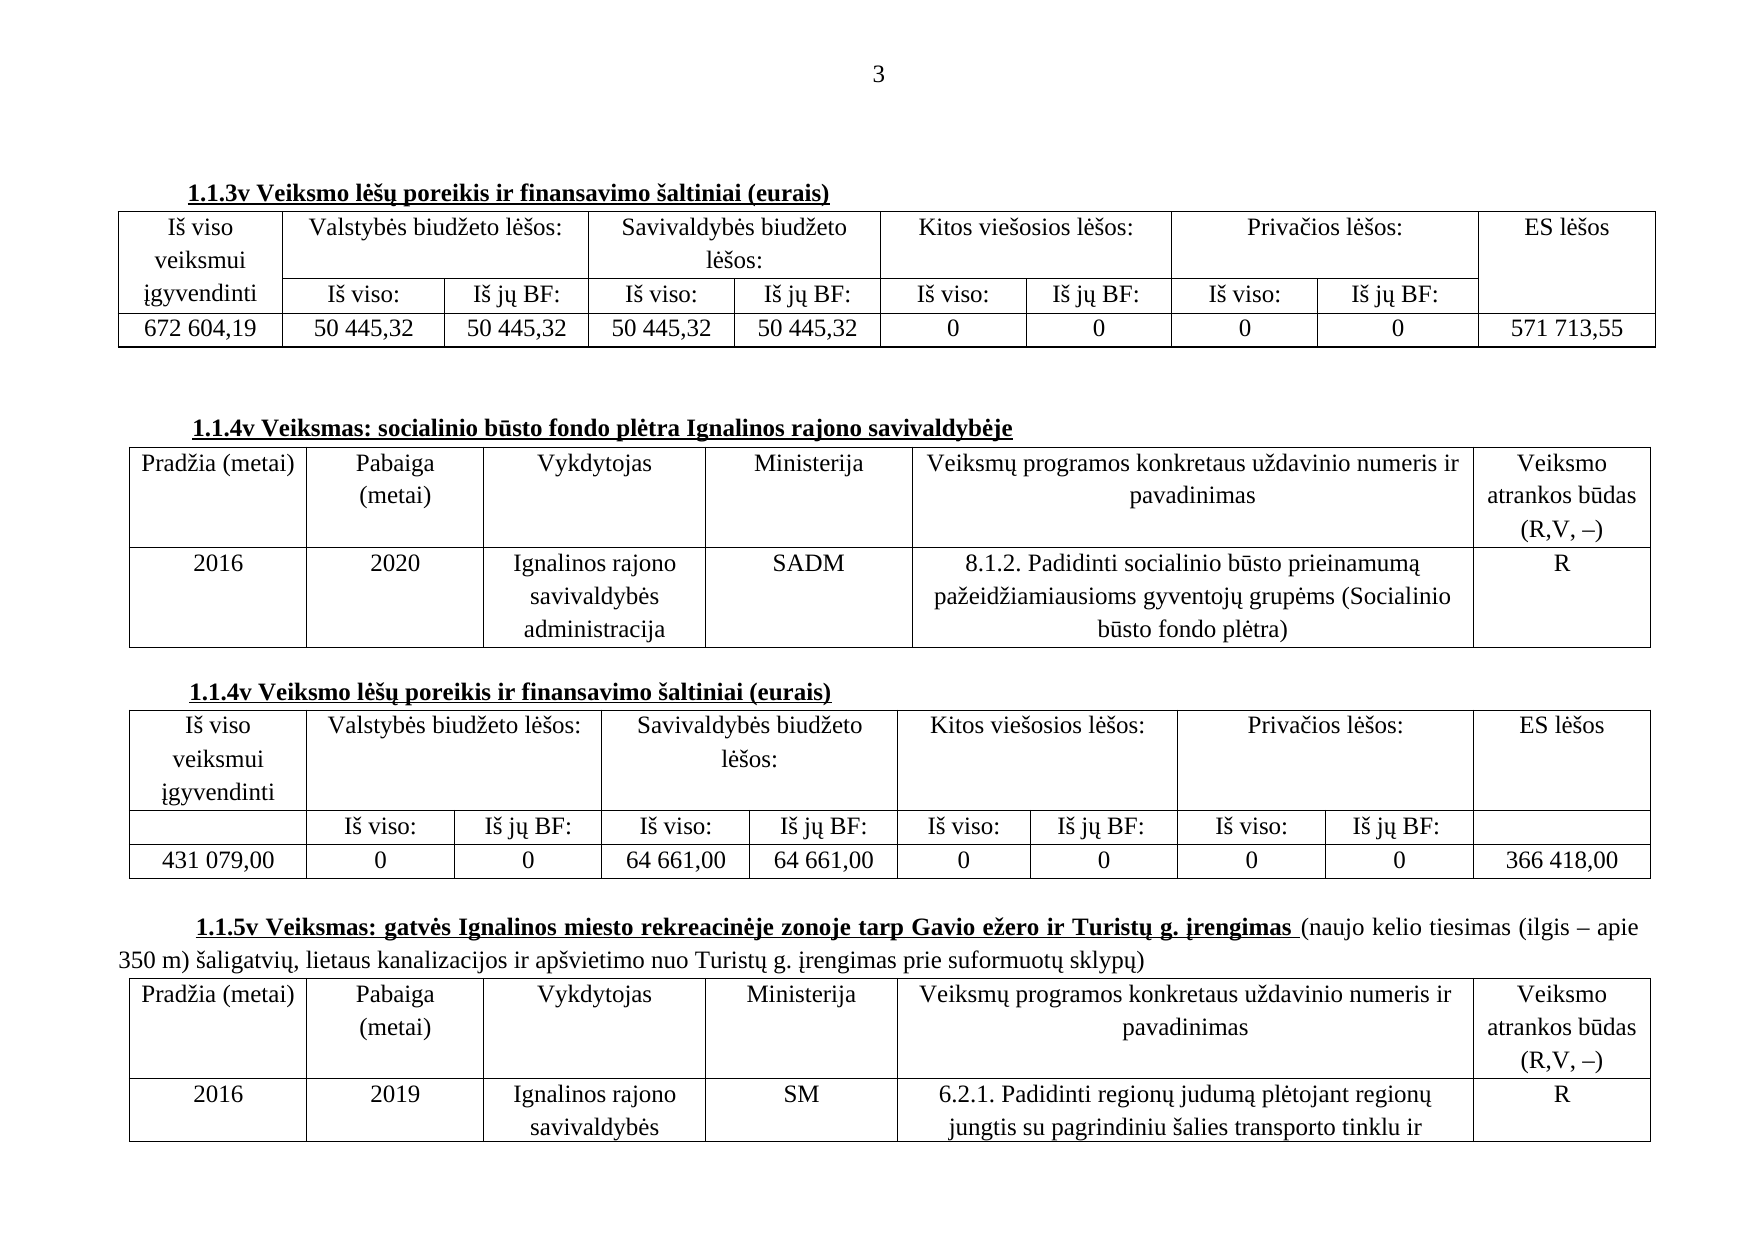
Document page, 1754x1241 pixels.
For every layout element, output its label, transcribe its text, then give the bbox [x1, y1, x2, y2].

table_cell Iš jų BF: [455, 811, 601, 844]
table_cell Ignalinos rajono savivaldybės administracija [484, 548, 705, 647]
table_cell 0 [1027, 314, 1171, 346]
table_cell Iš viso: [307, 811, 454, 844]
table_cell 64 661,00 [602, 845, 749, 878]
table_cell [1474, 811, 1650, 844]
table_cell 2019 [307, 1079, 483, 1141]
table_cell Iš jų BF: [1027, 279, 1171, 312]
table_header Pabaiga (metai) [307, 979, 483, 1078]
table_cell 2016 [130, 548, 306, 647]
table_header Veiksmų programos konkretaus uždavinio numeris ir pavadinimas [913, 448, 1473, 547]
table_cell R [1474, 548, 1650, 647]
table_header Savivaldybės biudžeto lėšos: [602, 711, 897, 810]
table_cell 1.1.3v Veiksmo lėšų poreikis ir finansavimo šaltiniai (eurais) [118, 177, 1655, 211]
table_cell 431 079,00 [130, 845, 306, 878]
table_cell 0 [307, 845, 454, 878]
table_header Iš viso veiksmui įgyvendinti [130, 711, 306, 810]
text 1.1.5v Veiksmas: gatvės Ignalinos miesto rekreacinėje zonoje tarp Gavio ežero ir Turistų g. įrengimas (naujo kelio tiesimas (ilgis – apie 350 m) šaligatvių, lietaus kanalizacijos ir apšvietimo nuo Turistų g. įrengimas prie suformuotų sklypų) [118, 912, 1639, 974]
table_cell 0 [881, 314, 1026, 346]
table_cell Iš viso: [1178, 811, 1325, 844]
table_cell SADM [706, 548, 912, 647]
table_header Vykdytojas [484, 979, 705, 1078]
table_cell 672 604,19 [119, 314, 282, 346]
table_cell Iš jų BF: [445, 279, 588, 312]
table_cell 0 [455, 845, 601, 878]
table_header ES lėšos [1474, 711, 1650, 810]
table_header Ministerija [706, 979, 897, 1078]
table_header Pradžia (metai) [130, 448, 306, 547]
table_cell Iš viso: [1172, 279, 1317, 312]
table_cell Iš jų BF: [1318, 279, 1478, 312]
table_cell Kitos viešosios lėšos: [881, 212, 1171, 278]
table_cell 0 [1326, 845, 1473, 878]
table_cell [118, 348, 1655, 381]
table_cell Iš viso: [602, 811, 749, 844]
table_cell Valstybės biudžeto lėšos: [283, 212, 588, 278]
table_cell 2020 [307, 548, 483, 647]
table_header Veiksmo atrankos būdas (R,V, –) [1474, 979, 1650, 1078]
table_cell 50 445,32 [283, 314, 444, 346]
table_cell 0 [1172, 314, 1317, 346]
table_cell 0 [1318, 314, 1478, 346]
table_cell Ignalinos rajono savivaldybės [484, 1079, 705, 1141]
table_cell Savivaldybės biudžeto lėšos: [589, 212, 880, 278]
table_cell 2016 [130, 1079, 306, 1141]
table_cell 0 [1031, 845, 1177, 878]
table_cell [130, 811, 306, 844]
table_header Pabaiga (metai) [307, 448, 483, 547]
table_cell Iš jų BF: [750, 811, 897, 844]
table_header Ministerija [706, 448, 912, 547]
table_cell 0 [1178, 845, 1325, 878]
table_cell SM [706, 1079, 897, 1141]
table_header Kitos viešosios lėšos: [898, 711, 1177, 810]
table_cell Iš viso: [283, 279, 444, 312]
table_cell Privačios lėšos: [1172, 212, 1478, 278]
table_cell 366 418,00 [1474, 845, 1650, 878]
table_cell 50 445,32 [445, 314, 588, 346]
table_cell Iš jų BF: [1326, 811, 1473, 844]
table_cell 0 [898, 845, 1030, 878]
table_cell 8.1.2. Padidinti socialinio būsto prieinamumą pažeidžiamiausioms gyventojų grupėms (Socialinio būsto fondo plėtra) [913, 548, 1473, 647]
table_cell Iš jų BF: [1031, 811, 1177, 844]
table_cell Iš viso: [881, 279, 1026, 312]
table_cell 64 661,00 [750, 845, 897, 878]
table_cell 571 713,55 [1479, 314, 1655, 346]
table_header Vykdytojas [484, 448, 705, 547]
text 1.1.4v Veiksmas: socialinio būsto fondo plėtra Ignalinos rajono savivaldybėje [192, 413, 1639, 442]
table_cell Iš viso veiksmui įgyvendinti [119, 212, 282, 312]
table_header Privačios lėšos: [1178, 711, 1473, 810]
table_cell Iš jų BF: [735, 279, 880, 312]
table_cell R [1474, 1079, 1650, 1141]
table_header Veiksmo atrankos būdas (R,V, –) [1474, 448, 1650, 547]
table_header Valstybės biudžeto lėšos: [307, 711, 601, 810]
table_cell Iš viso: [898, 811, 1030, 844]
table_cell 50 445,32 [735, 314, 880, 346]
table_cell ES lėšos [1479, 212, 1655, 312]
table_header Pradžia (metai) [130, 979, 306, 1078]
text 1.1.4v Veiksmo lėšų poreikis ir finansavimo šaltiniai (eurais) [118, 677, 1639, 705]
table_header Veiksmų programos konkretaus uždavinio numeris ir pavadinimas [898, 979, 1473, 1078]
table_cell 6.2.1. Padidinti regionų judumą plėtojant regionų jungtis su pagrindiniu šalies transporto tinklu ir [898, 1079, 1473, 1141]
table_cell Iš viso: [589, 279, 734, 312]
table_cell 50 445,32 [589, 314, 734, 346]
